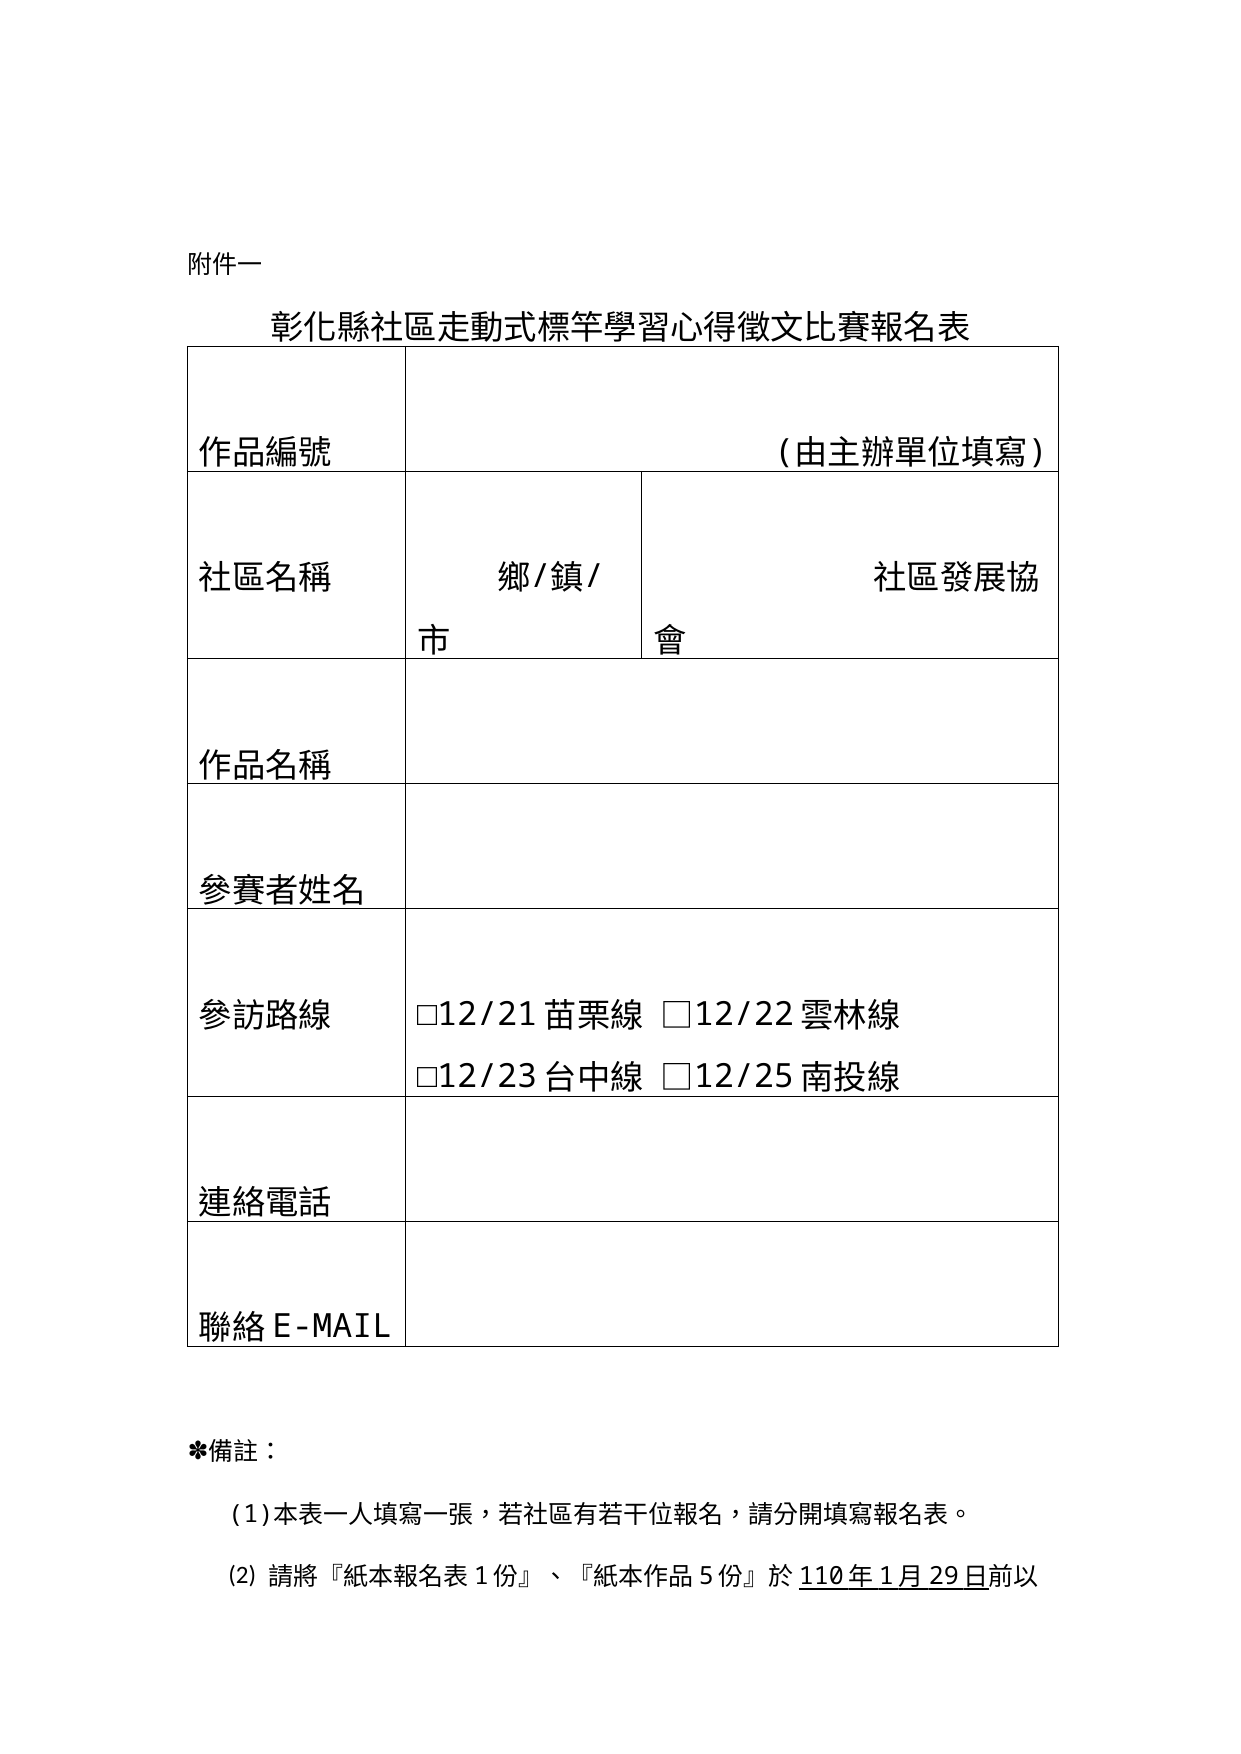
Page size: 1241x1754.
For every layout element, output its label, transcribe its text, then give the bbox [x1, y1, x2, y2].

table_cell [406, 784, 1058, 908]
table_cell 參訪路線 [188, 909, 405, 1096]
list 請將『紙本報名表1份』、『紙本作品5份』於110年1月29日前以 [228, 1533, 1053, 1596]
table_header 作品編號 [188, 347, 405, 471]
table_cell 連絡電話 [188, 1097, 405, 1221]
text 附件一 [187, 221, 1053, 283]
list 本表一人填寫一張，若社區有若干位報名，請分開填寫報名表。 [228, 1471, 1053, 1533]
table_cell 參賽者姓名 [188, 784, 405, 908]
table_cell 聯絡E-MAIL [188, 1222, 405, 1346]
table_cell [406, 659, 1058, 783]
table_cell [406, 1097, 1058, 1221]
text ✽備註： [187, 1408, 1053, 1471]
table_header (由主辦單位填寫) [406, 347, 1058, 471]
table_cell 作品名稱 [188, 659, 405, 783]
table_cell □12/21苗栗線 □12/22雲林線 □12/23台中線 □12/25南投線 [406, 909, 1058, 1096]
table_cell 社區發展協會 [642, 472, 1058, 658]
text 彰化縣社區走動式標竿學習心得徵文比賽報名表 [187, 283, 1053, 346]
table_cell 鄉/鎮/市 [406, 472, 641, 658]
table_cell [406, 1222, 1058, 1346]
table_cell 社區名稱 [188, 472, 405, 658]
